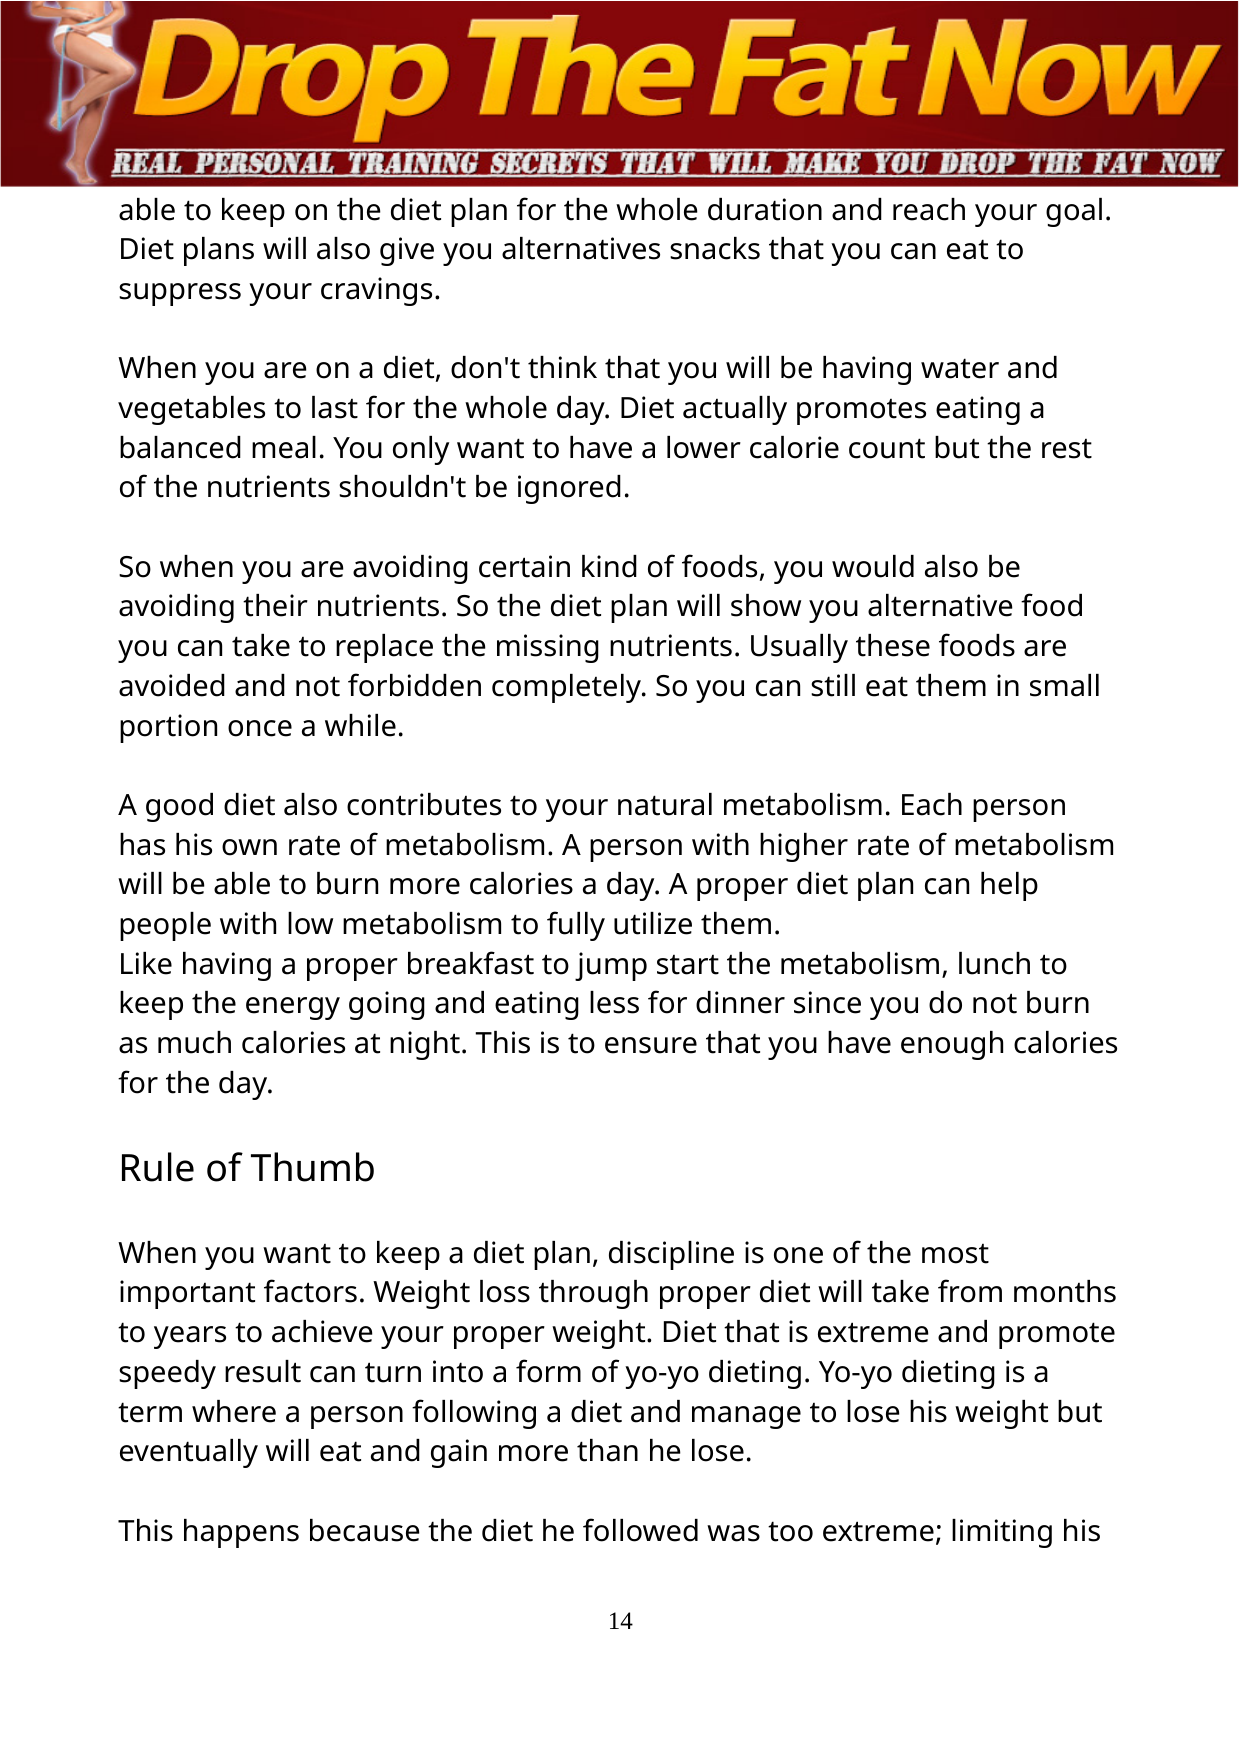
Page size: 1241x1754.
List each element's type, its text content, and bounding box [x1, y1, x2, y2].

picture [0, 1, 1239, 189]
text When you want to keep a diet plan, discipline is one of the most important factors. Weight loss through proper diet will take from months to years to achieve your proper weight. Diet that is extreme and promote speedy result can turn into a form of yo-yo dieting. Yo-yo dieting is a term where a person following a diet and manage to lose his weight but eventually will eat and gain more than he lose. [118, 1192, 1122, 1470]
text Rule of Thumb [118, 1141, 1122, 1192]
text So when you are avoiding certain kind of foods, you would also be avoiding their nutrients. So the diet plan will show you alternative food you can take to replace the missing nutrients. Usually these foods are avoided and not forbidden completely. So you can still eat them in small portion once a while. [118, 546, 1122, 744]
text Like having a proper breakfast to jump start the metabolism, lunch to keep the energy going and eating less for dinner since you do not burn as much calories at night. This is to ensure that you have enough calories for the day. [118, 943, 1122, 1102]
text able to keep on the diet plan for the whole duration and reach your goal. Diet plans will also give you alternatives snacks that you can eat to suppress your cravings. [118, 189, 1122, 308]
text When you are on a diet, don't think that you will be having water and vegetables to last for the whole day. Diet actually promotes eating a balanced meal. You only want to have a lower calorie count but the rest of the nutrients shouldn't be ignored. [118, 348, 1122, 506]
text A good diet also contributes to your natural metabolism. Each person has his own rate of metabolism. A person with higher rate of metabolism will be able to burn more calories a day. A proper diet plan can help people with low metabolism to fully utilize them. [118, 784, 1122, 943]
text This happens because the diet he followed was too extreme; limiting his [118, 1510, 1122, 1549]
